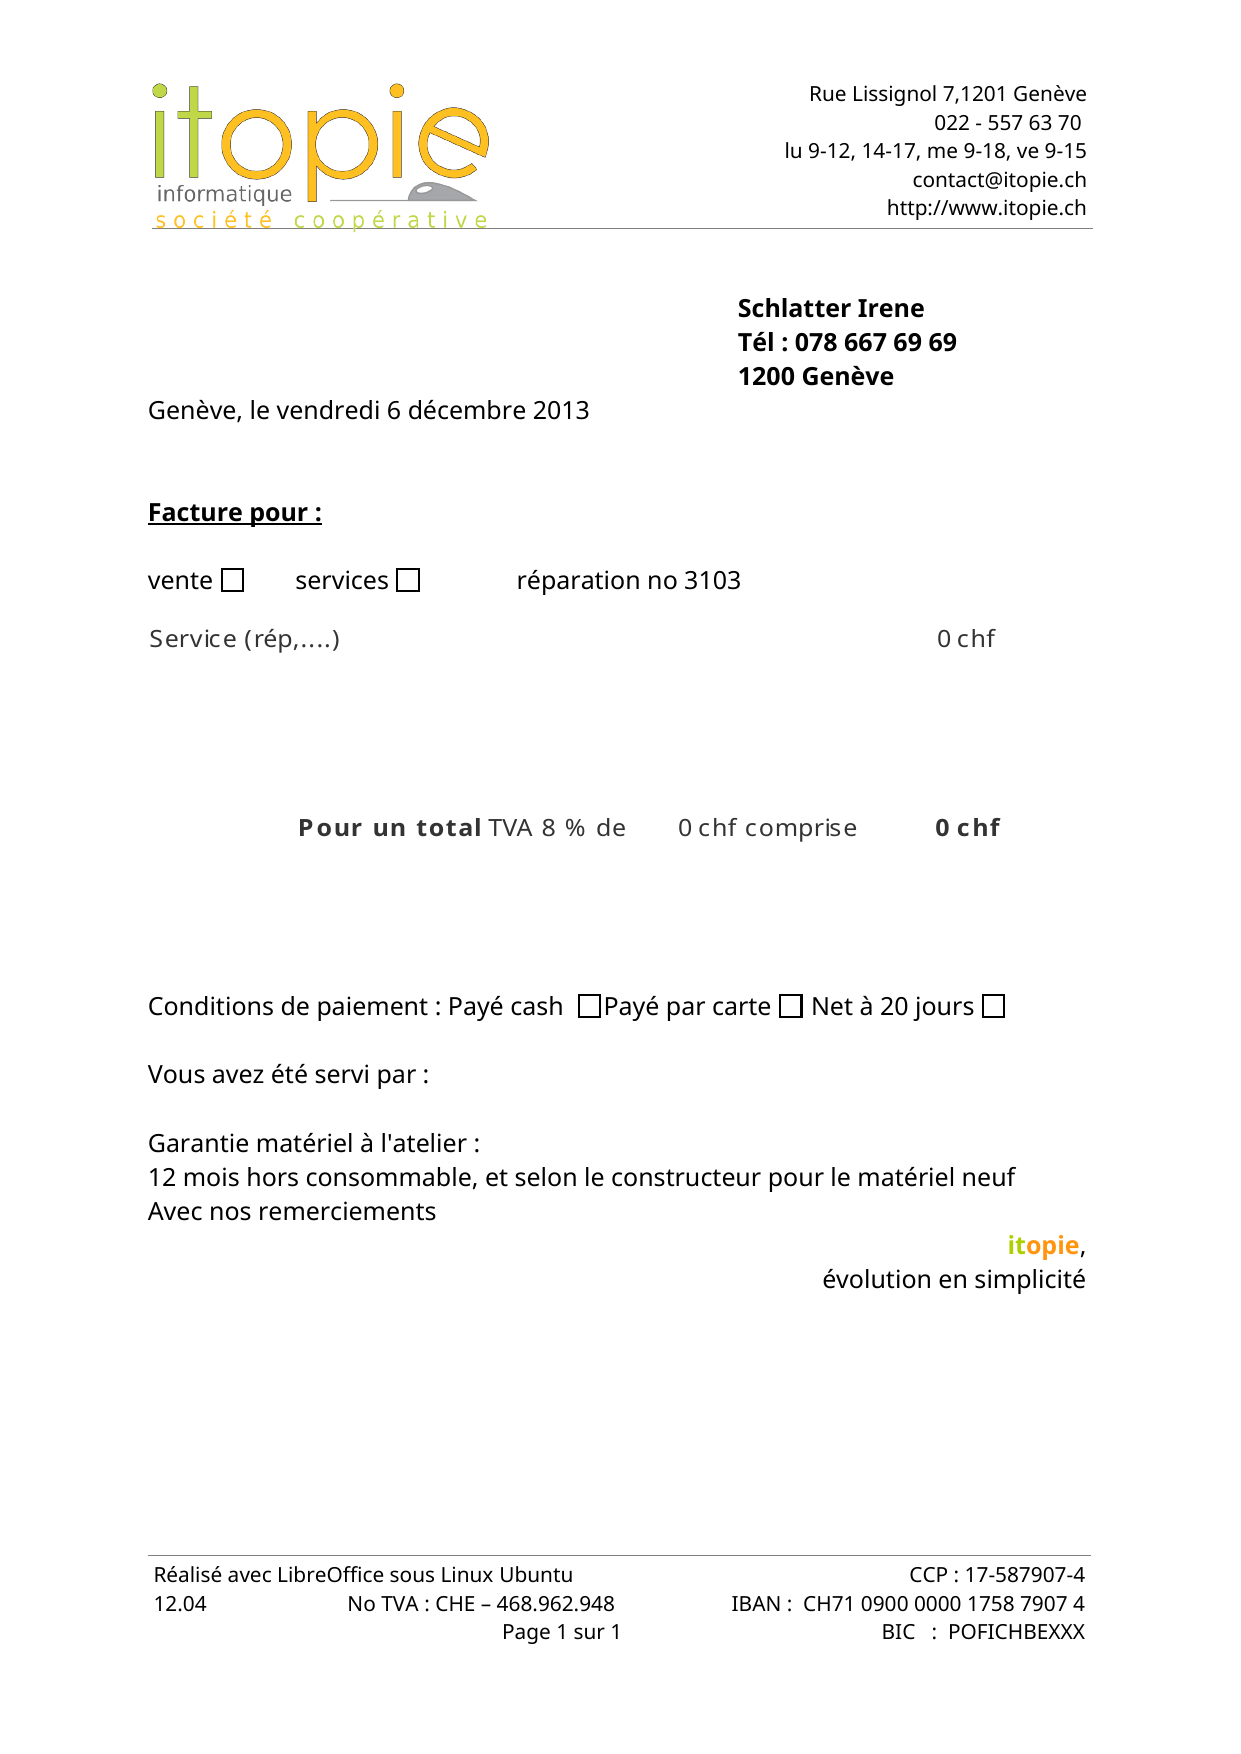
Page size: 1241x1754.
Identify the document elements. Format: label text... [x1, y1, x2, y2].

text Conditions de paiement : Payé cash Payé par carte Net à 20 jours [148, 989, 1093, 1023]
text Garantie matériel à l'atelier : [148, 1125, 1093, 1159]
text Genève, le vendredi 6 décembre 2013 [148, 392, 1093, 427]
text Avec nos remerciements [148, 1193, 1093, 1227]
text Tél : 078 667 69 69 [148, 324, 1093, 358]
text évolution en simplicité [148, 1262, 1093, 1296]
text 12 mois hors consommable, et selon le constructeur pour le matériel neuf [148, 1159, 1093, 1193]
text Facture pour : [148, 495, 1093, 529]
text vente services réparation no 3103 [148, 563, 1093, 597]
text Schlatter Irene [148, 290, 1093, 324]
text Vous avez été servi par : [148, 1057, 1093, 1091]
text itopie, [148, 1227, 1093, 1262]
picture [138, 72, 500, 244]
text 1200 Genève [148, 358, 1093, 392]
